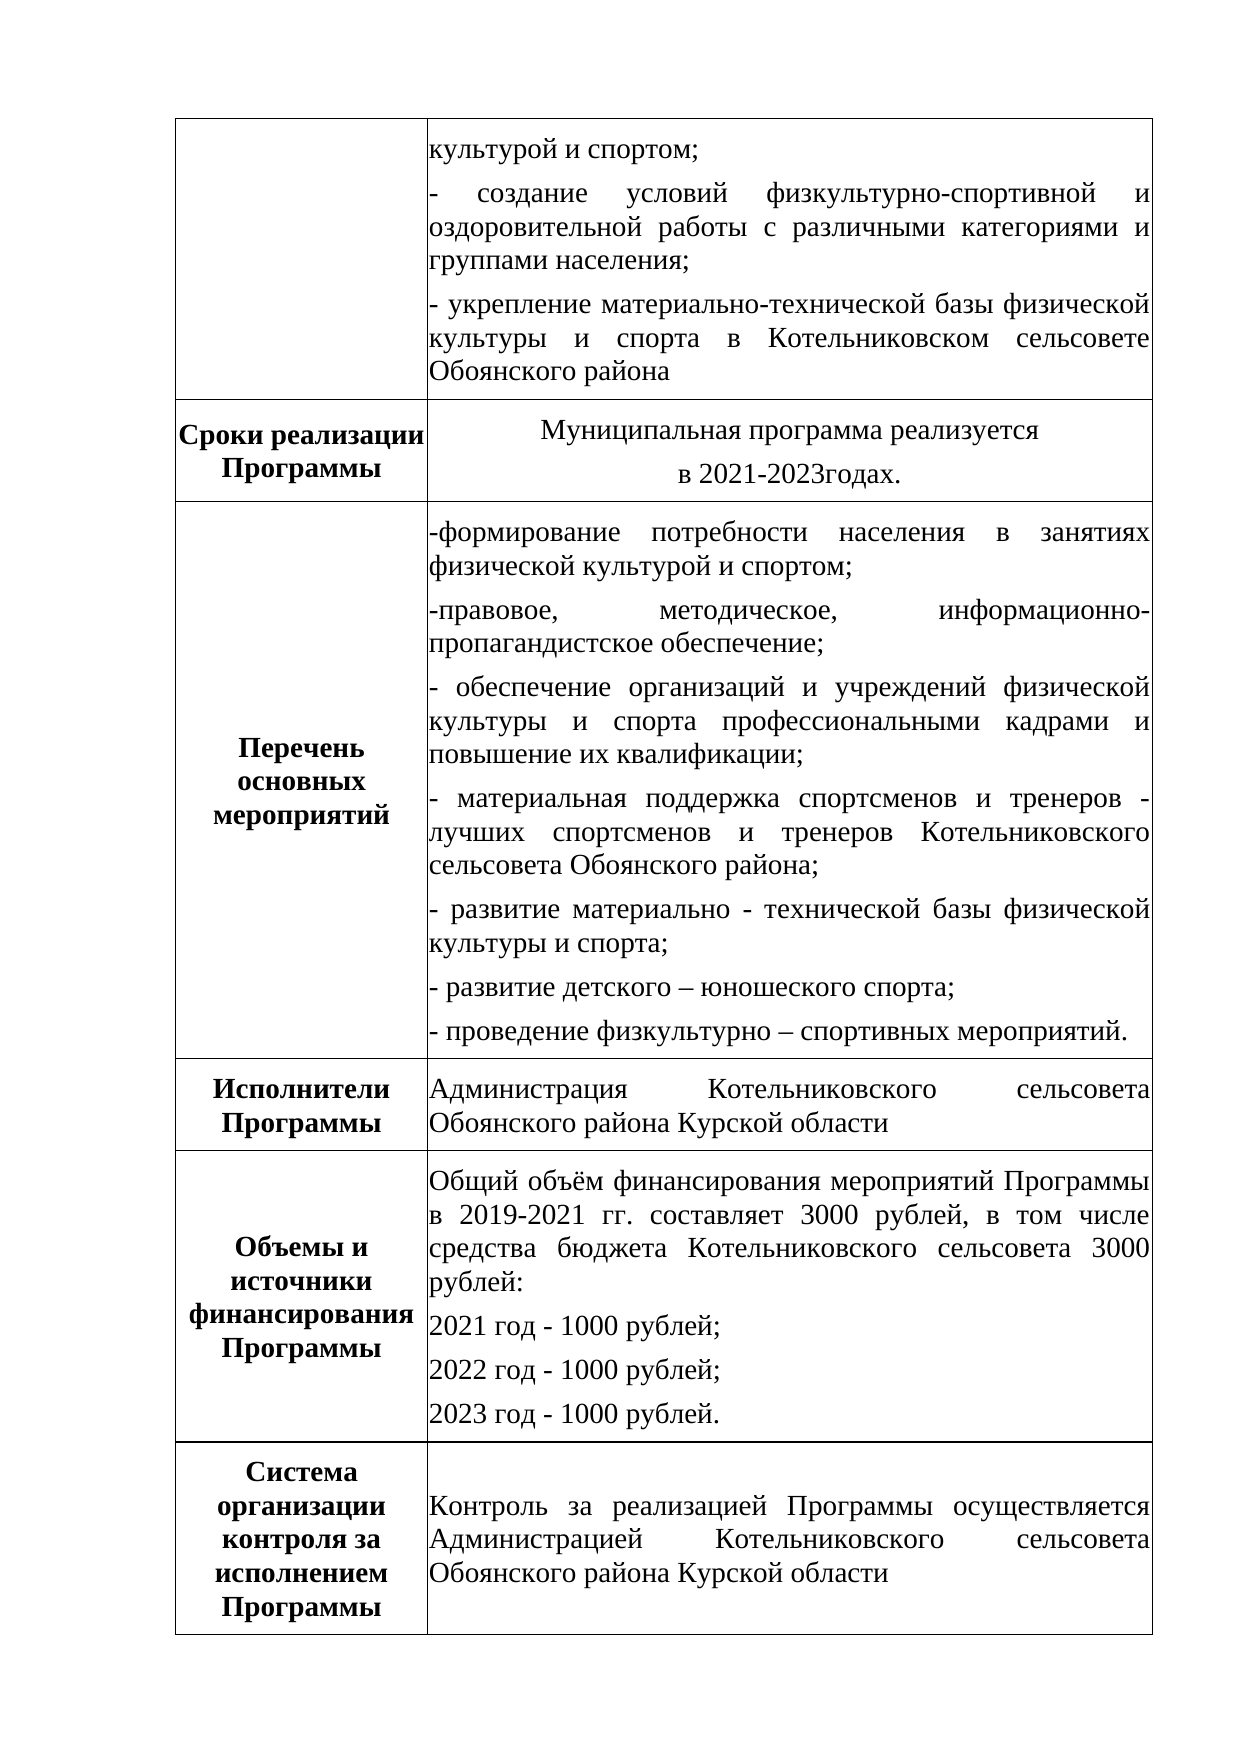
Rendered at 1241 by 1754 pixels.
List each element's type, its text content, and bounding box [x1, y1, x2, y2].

table_cell Сроки реализации Программы [176, 400, 427, 501]
table_cell Исполнители Программы [176, 1059, 427, 1150]
table_cell Муниципальная программа реализуется в 2021-2023годах. [428, 400, 1152, 501]
table_cell культурой и спортом; - создание условий физкультурно-спортивной и оздоровительной работы с различными категориями и группами населения; - укрепление материально-технической базы физической культуры и спорта в Котельниковском сельсовете Обоянского района [428, 119, 1152, 399]
table_cell Объемы и источники финансирования Программы [176, 1151, 427, 1441]
table_cell Система организации контроля за исполнением Программы [176, 1443, 427, 1634]
table_cell Администрация Котельниковского сельсовета Обоянского района Курской области [428, 1059, 1152, 1150]
table_cell Общий объём финансирования мероприятий Программы в 2019-2021 гг. составляет 3000 рублей, в том числе средства бюджета Котельниковского сельсовета 3000 рублей: 2021 год - 1000 рублей; 2022 год - 1000 рублей; 2023 год - 1000 рублей. [428, 1151, 1152, 1441]
table_cell [176, 119, 427, 399]
table_cell -формирование потребности населения в занятиях физической культурой и спортом; -правовое, методическое, информационно- пропагандистское обеспечение; - обеспечение организаций и учреждений физической культуры и спорта профессиональными кадрами и повышение их квалификации; - материальная поддержка спортсменов и тренеров - лучших спортсменов и тренеров Котельниковского сельсовета Обоянского района; - развитие материально - технической базы физической культуры и спорта; - развитие детского – юношеского спорта; - проведение физкультурно – спортивных мероприятий. [428, 502, 1152, 1058]
table_cell Контроль за реализацией Программы осуществляется Администрацией Котельниковского сельсовета Обоянского района Курской области [428, 1443, 1152, 1634]
table_cell Перечень основных мероприятий [176, 502, 427, 1058]
